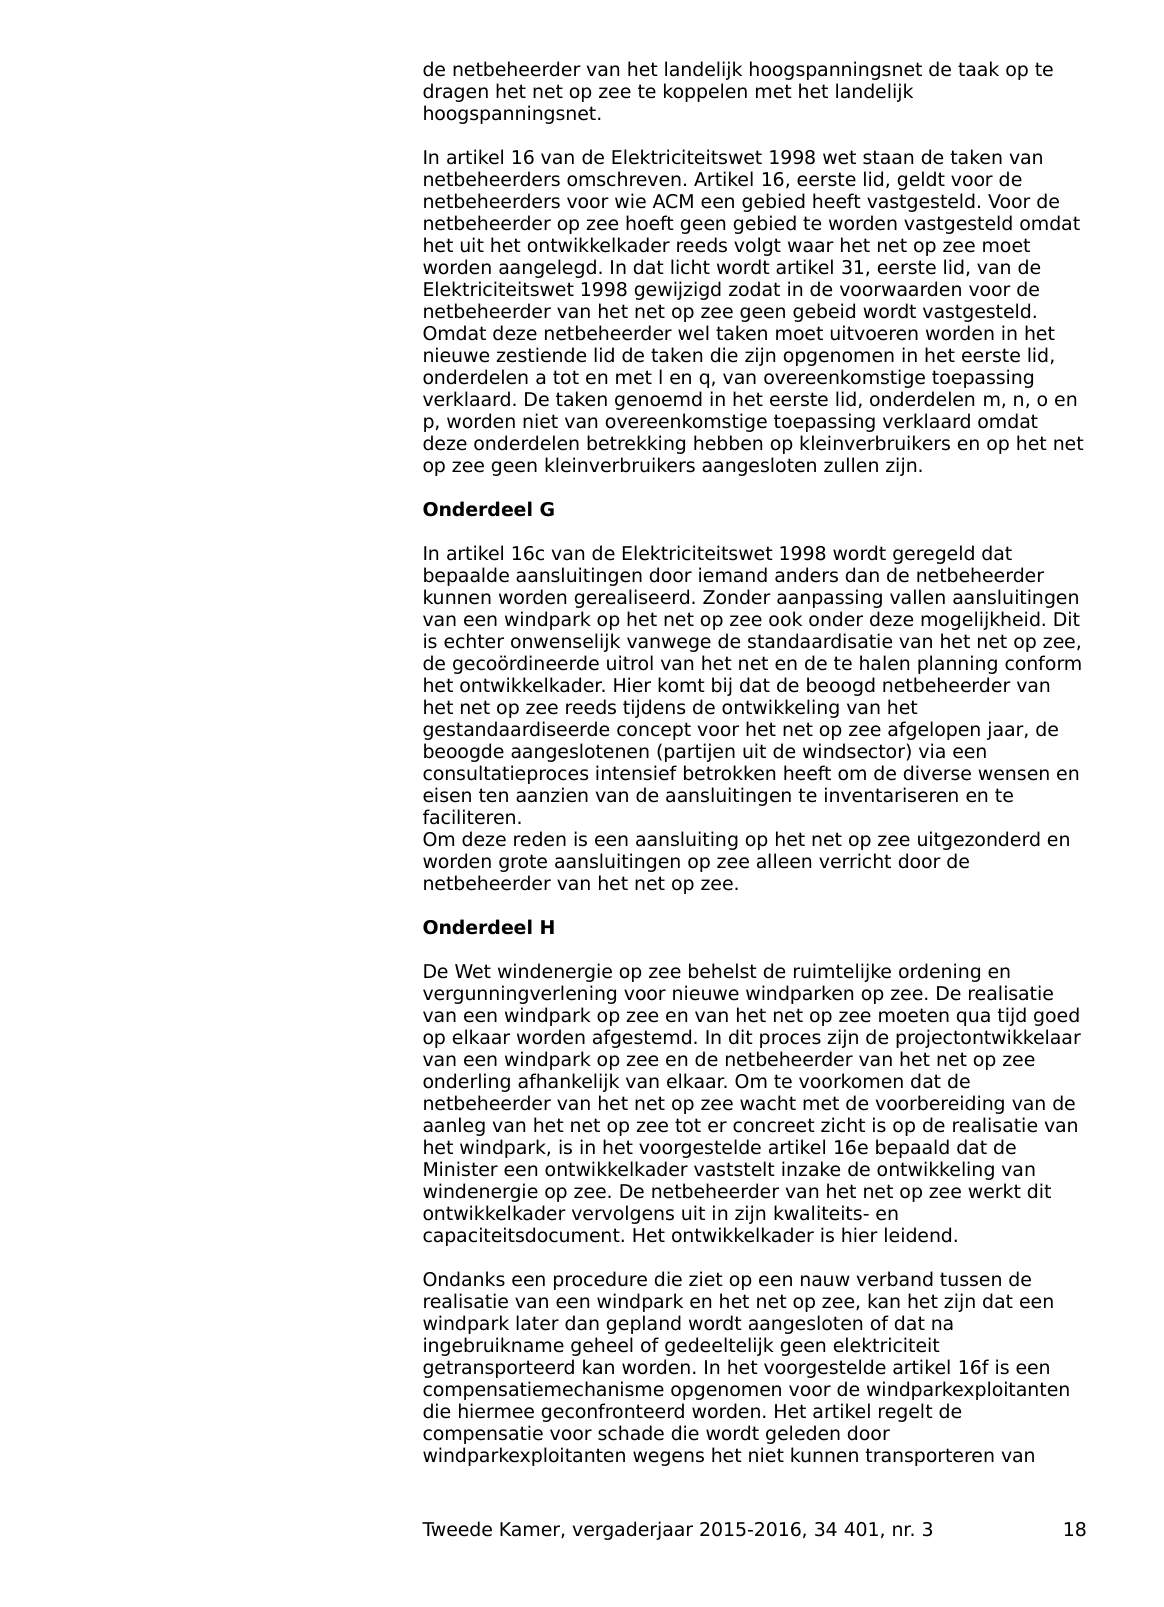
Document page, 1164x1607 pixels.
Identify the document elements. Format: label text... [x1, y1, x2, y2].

text De Wet windenergie op zee behelst de ruimtelijke ordening en vergunningverlening voor nieuwe windparken op zee. De realisatie van een windpark op zee en van het net op zee moeten qua tijd goed op elkaar worden afgestemd. In dit proces zijn de projectontwikkelaar van een windpark op zee en de netbeheerder van het net op zee onderling afhankelijk van elkaar. Om te voorkomen dat de netbeheerder van het net op zee wacht met de voorbereiding van de aanleg van het net op zee tot er concreet zicht is op de realisatie van het windpark, is in het voorgestelde artikel 16e bepaald dat de Minister een ontwikkelkader vaststelt inzake de ontwikkeling van windenergie op zee. De netbeheerder van het net op zee werkt dit ontwikkelkader vervolgens uit in zijn kwaliteits- en capaciteitsdocument. Het ontwikkelkader is hier leidend. [422, 961, 1087, 1247]
subtitle Onderdeel H [422, 917, 1087, 939]
text In artikel 16 van de Elektriciteitswet 1998 wet staan de taken van netbeheerders omschreven. Artikel 16, eerste lid, geldt voor de netbeheerders voor wie ACM een gebied heeft vastgesteld. Voor de netbeheerder op zee hoeft geen gebied te worden vastgesteld omdat het uit het ontwikkelkader reeds volgt waar het net op zee moet worden aangelegd. In dat licht wordt artikel 31, eerste lid, van de Elektriciteitswet 1998 gewijzigd zodat in de voorwaarden voor de netbeheerder van het net op zee geen gebeid wordt vastgesteld. Omdat deze netbeheerder wel taken moet uitvoeren worden in het nieuwe zestiende lid de taken die zijn opgenomen in het eerste lid, onderdelen a tot en met l en q, van overeenkomstige toepassing verklaard. De taken genoemd in het eerste lid, onderdelen m, n, o en p, worden niet van overeenkomstige toepassing verklaard omdat deze onderdelen betrekking hebben op kleinverbruikers en op het net op zee geen kleinverbruikers aangesloten zullen zijn. [422, 147, 1087, 477]
subtitle Onderdeel G [422, 499, 1087, 521]
text In artikel 16c van de Elektriciteitswet 1998 wordt geregeld dat bepaalde aansluitingen door iemand anders dan de netbeheerder kunnen worden gerealiseerd. Zonder aanpassing vallen aansluitingen van een windpark op het net op zee ook onder deze mogelijkheid. Dit is echter onwenselijk vanwege de standaardisatie van het net op zee, de gecoördineerde uitrol van het net en de te halen planning conform het ontwikkelkader. Hier komt bij dat de beoogd netbeheerder van het net op zee reeds tijdens de ontwikkeling van het gestandaardiseerde concept voor het net op zee afgelopen jaar, de beoogde aangeslotenen (partijen uit de windsector) via een consultatieproces intensief betrokken heeft om de diverse wensen en eisen ten aanzien van de aansluitingen te inventariseren en te faciliteren. [422, 543, 1087, 829]
text Om deze reden is een aansluiting op het net op zee uitgezonderd en worden grote aansluitingen op zee alleen verricht door de netbeheerder van het net op zee. [422, 829, 1087, 895]
text Ondanks een procedure die ziet op een nauw verband tussen de realisatie van een windpark en het net op zee, kan het zijn dat een windpark later dan gepland wordt aangesloten of dat na ingebruikname geheel of gedeeltelijk geen elektriciteit getransporteerd kan worden. In het voorgestelde artikel 16f is een compensatiemechanisme opgenomen voor de windparkexploitanten die hiermee geconfronteerd worden. Het artikel regelt de compensatie voor schade die wordt geleden door windparkexploitanten wegens het niet kunnen transporteren van [422, 1269, 1087, 1467]
text de netbeheerder van het landelijk hoogspanningsnet de taak op te dragen het net op zee te koppelen met het landelijk hoogspanningsnet. [422, 59, 1087, 125]
